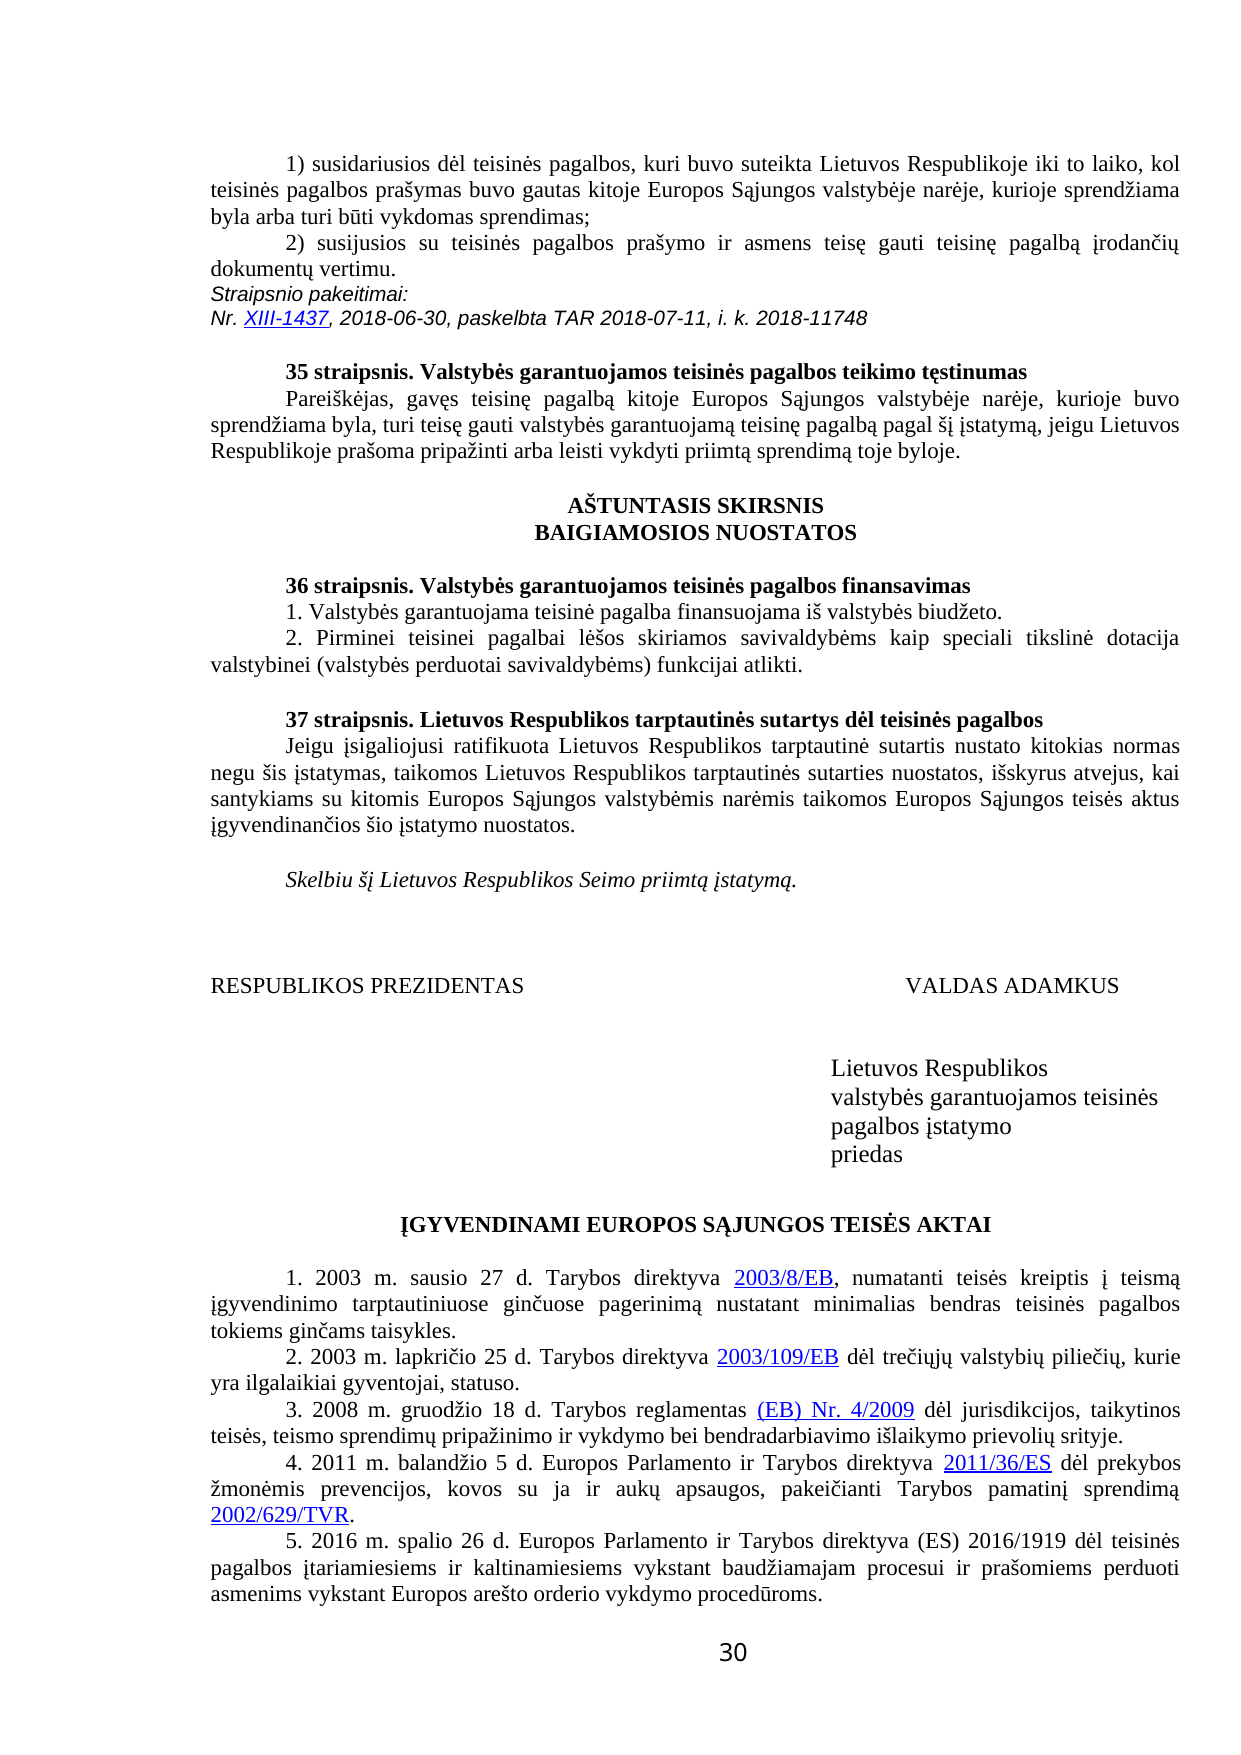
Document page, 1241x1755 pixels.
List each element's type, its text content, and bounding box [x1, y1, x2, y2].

text 2) susijusios su teisinės pagalbos prašymo ir asmens teisę gauti teisinę pagalbą įrodančių dokumentų vertimu. [210, 229, 1181, 282]
text 2. Pirminei teisinei pagalbai lėšos skiriamos savivaldybėms kaip speciali tikslinė dotacija valstybinei (valstybės perduotai savivaldybėms) funkcijai atlikti. [210, 624, 1181, 677]
text Lietuvos Respublikos [210, 1053, 1181, 1082]
text 4. 2011 m. balandžio 5 d. Europos Parlamento ir Tarybos direktyva 2011/36/ES dėl prekybos žmonėmis prevencijos, kovos su ja ir aukų apsaugos, pakeičianti Tarybos pamatinį sprendimą 2002/629/TVR. [210, 1448, 1181, 1528]
text valstybės garantuojamos teisinės [210, 1082, 1181, 1111]
text BAIGIAMOSIOS NUOSTATOS [210, 519, 1181, 545]
text 37 straipsnis. Lietuvos Respublikos tarptautinės sutartys dėl teisinės pagalbos [210, 706, 1181, 732]
text Straipsnio pakeitimai: [210, 282, 1181, 306]
text 35 straipsnis. Valstybės garantuojamos teisinės pagalbos teikimo tęstinumas [210, 358, 1181, 385]
text RESPUBLIKOS PREZIDENTAS VALDAS ADAMKUS [210, 972, 1181, 998]
text AŠTUNTASIS SKIRSNIS [210, 493, 1181, 519]
text Nr. XIII-1437, 2018-06-30, paskelbta TAR 2018-07-11, i. k. 2018-11748 [210, 306, 1181, 330]
text Jeigu įsigaliojusi ratifikuota Lietuvos Respublikos tarptautinė sutartis nustato kitokias normas negu šis įstatymas, taikomos Lietuvos Respublikos tarptautinės sutarties nuostatos, išskyrus atvejus, kai santykiams su kitomis Europos Sąjungos valstybėmis narėmis taikomos Europos Sąjungos teisės aktus įgyvendinančios šio įstatymo nuostatos. [210, 732, 1181, 838]
text Pareiškėjas, gavęs teisinę pagalbą kitoje Europos Sąjungos valstybėje narėje, kurioje buvo sprendžiama byla, turi teisę gauti valstybės garantuojamą teisinę pagalbą pagal šį įstatymą, jeigu Lietuvos Respublikoje prašoma pripažinti arba leisti vykdyti priimtą sprendimą toje byloje. [210, 385, 1181, 464]
text 2. 2003 m. lapkričio 25 d. Tarybos direktyva 2003/109/EB dėl trečiųjų valstybių piliečių, kurie yra ilgalaikiai gyventojai, statuso. [210, 1343, 1181, 1396]
text 1. 2003 m. sausio 27 d. Tarybos direktyva 2003/8/EB, numatanti teisės kreiptis į teismą įgyvendinimo tarptautiniuose ginčuose pagerinimą nustatant minimalias bendras teisinės pagalbos tokiems ginčams taisykles. [210, 1264, 1181, 1343]
text 5. 2016 m. spalio 26 d. Europos Parlamento ir Tarybos direktyva (ES) 2016/1919 dėl teisinės pagalbos įtariamiesiems ir kaltinamiesiems vykstant baudžiamajam procesui ir prašomiems perduoti asmenims vykstant Europos arešto orderio vykdymo procedūroms. [210, 1528, 1181, 1607]
text 36 straipsnis. Valstybės garantuojamos teisinės pagalbos finansavimas [210, 572, 1181, 598]
text Skelbiu šį Lietuvos Respublikos Seimo priimtą įstatymą. [210, 866, 1181, 893]
text 1. Valstybės garantuojama teisinė pagalba finansuojama iš valstybės biudžeto. [210, 598, 1181, 624]
text priedas [210, 1139, 1181, 1168]
text 1) susidariusios dėl teisinės pagalbos, kuri buvo suteikta Lietuvos Respublikoje iki to laiko, kol teisinės pagalbos prašymas buvo gautas kitoje Europos Sąjungos valstybėje narėje, kurioje sprendžiama byla arba turi būti vykdomas sprendimas; [210, 150, 1181, 229]
text ĮGYVENDINAMI EUROPOS SĄJUNGOS TEISĖS AKTAI [210, 1211, 1181, 1238]
text 3. 2008 m. gruodžio 18 d. Tarybos reglamentas (EB) Nr. 4/2009 dėl jurisdikcijos, taikytinos teisės, teismo sprendimų pripažinimo ir vykdymo bei bendradarbiavimo išlaikymo prievolių srityje. [210, 1396, 1181, 1448]
text pagalbos įstatymo [210, 1111, 1181, 1139]
